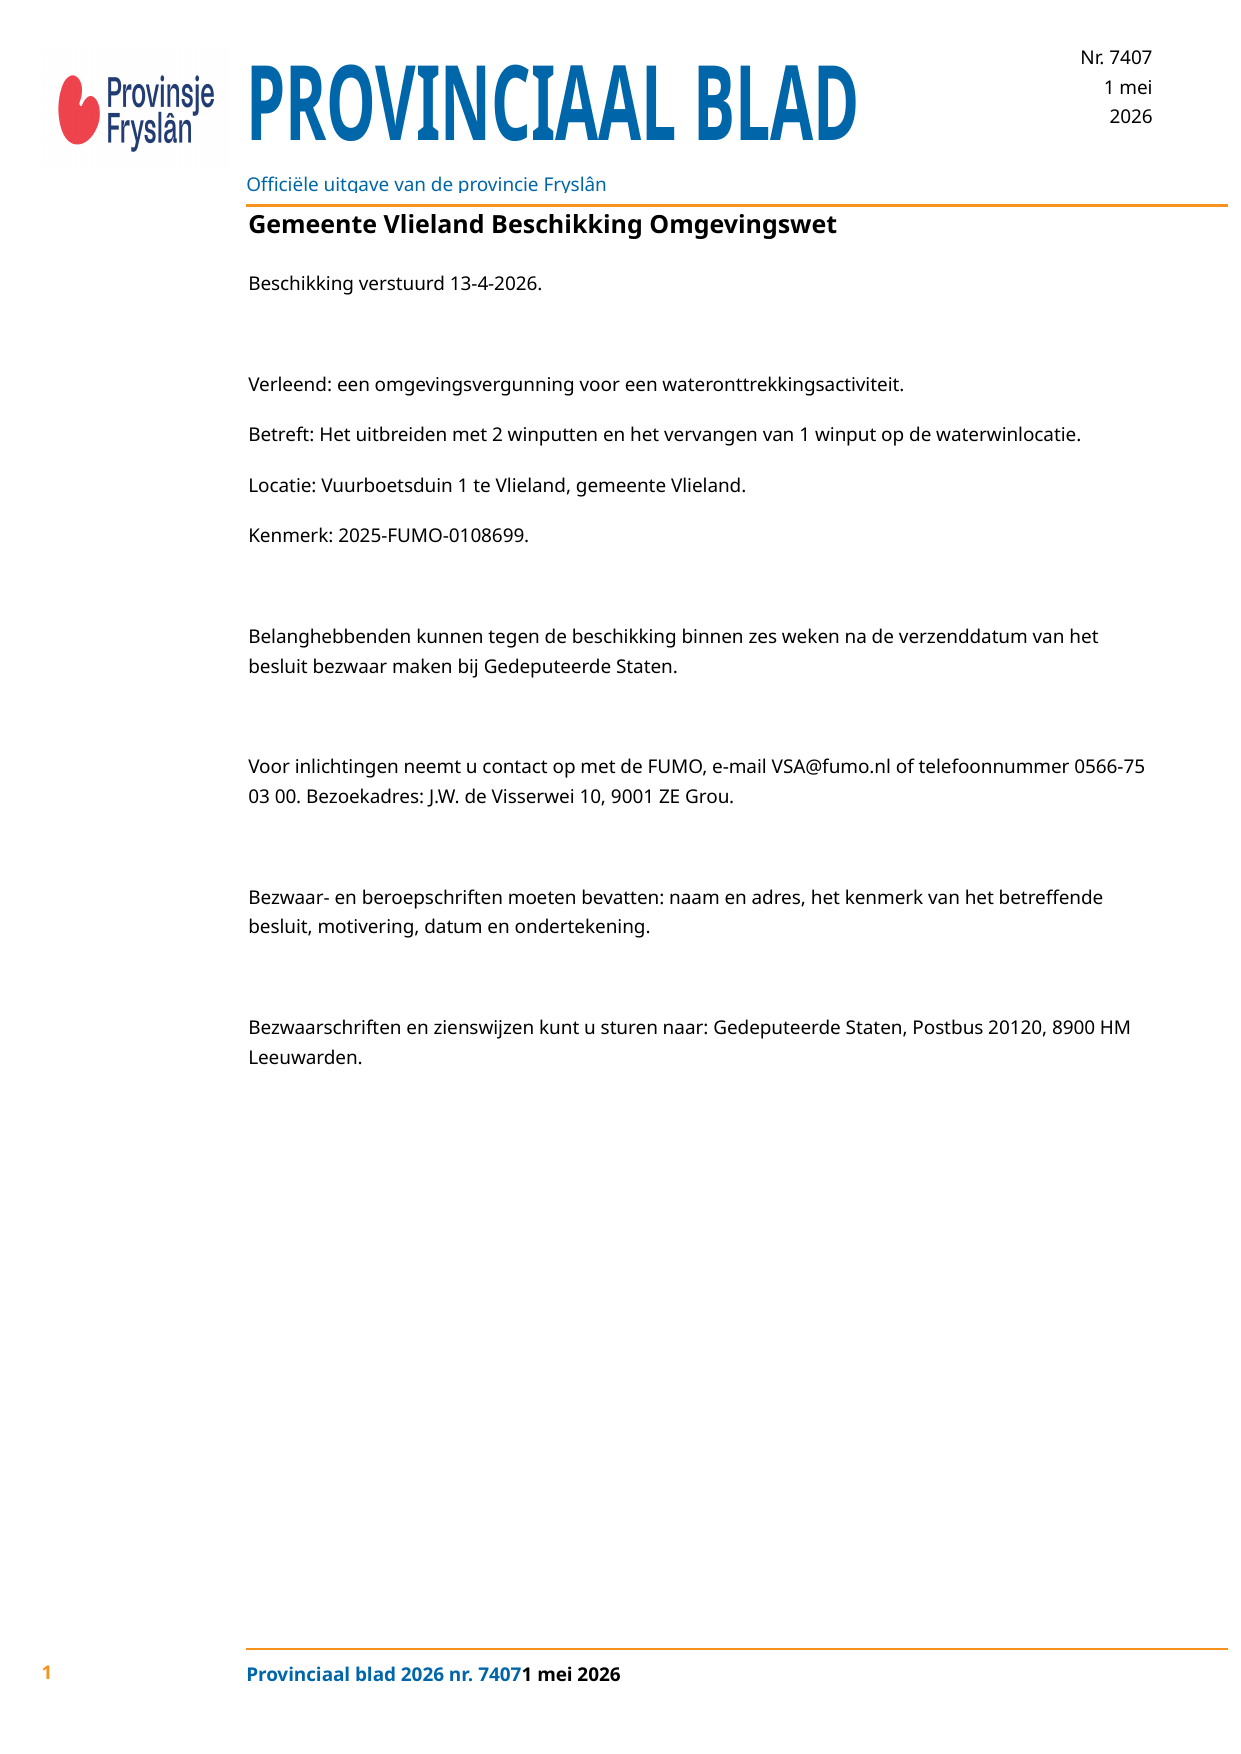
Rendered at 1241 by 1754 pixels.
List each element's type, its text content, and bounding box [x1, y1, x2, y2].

text Voor inlichtingen neemt u contact op met de FUMO, e-mail VSA@fumo.nl of telefoonnummer 0566-75 03 00. Bezoekadres: J.W. de Visserwei 10, 9001 ZE Grou. [248, 754, 1152, 809]
picture [41, 47, 231, 172]
text Bezwaar- en beroepschriften moeten bevatten: naam en adres, het kenmerk van het betreffende besluit, motivering, datum en ondertekening. [248, 884, 1152, 939]
text Bezwaarschriften en zienswijzen kunt u sturen naar: Gedeputeerde Staten, Postbus 20120, 8900 HM Leeuwarden. [248, 1014, 1152, 1070]
text Locatie: Vuurboetsduin 1 te Vlieland, gemeente Vlieland. [248, 472, 1152, 498]
text Beschikking verstuurd 13-4-2026. [248, 270, 1152, 296]
text Belanghebbenden kunnen tegen de beschikking binnen zes weken na de verzenddatum van het besluit bezwaar maken bij Gedeputeerde Staten. [248, 623, 1152, 678]
text Gemeente Vlieland Beschikking Omgevingswet [248, 207, 1152, 241]
text Kenmerk: 2025-FUMO-0108699. [248, 522, 1152, 548]
text Verleend: een omgevingsvergunning voor een wateronttrekkingsactiviteit. [248, 371, 1152, 397]
text Betreft: Het uitbreiden met 2 winputten en het vervangen van 1 winput op de waterwinlocatie. [248, 422, 1152, 447]
